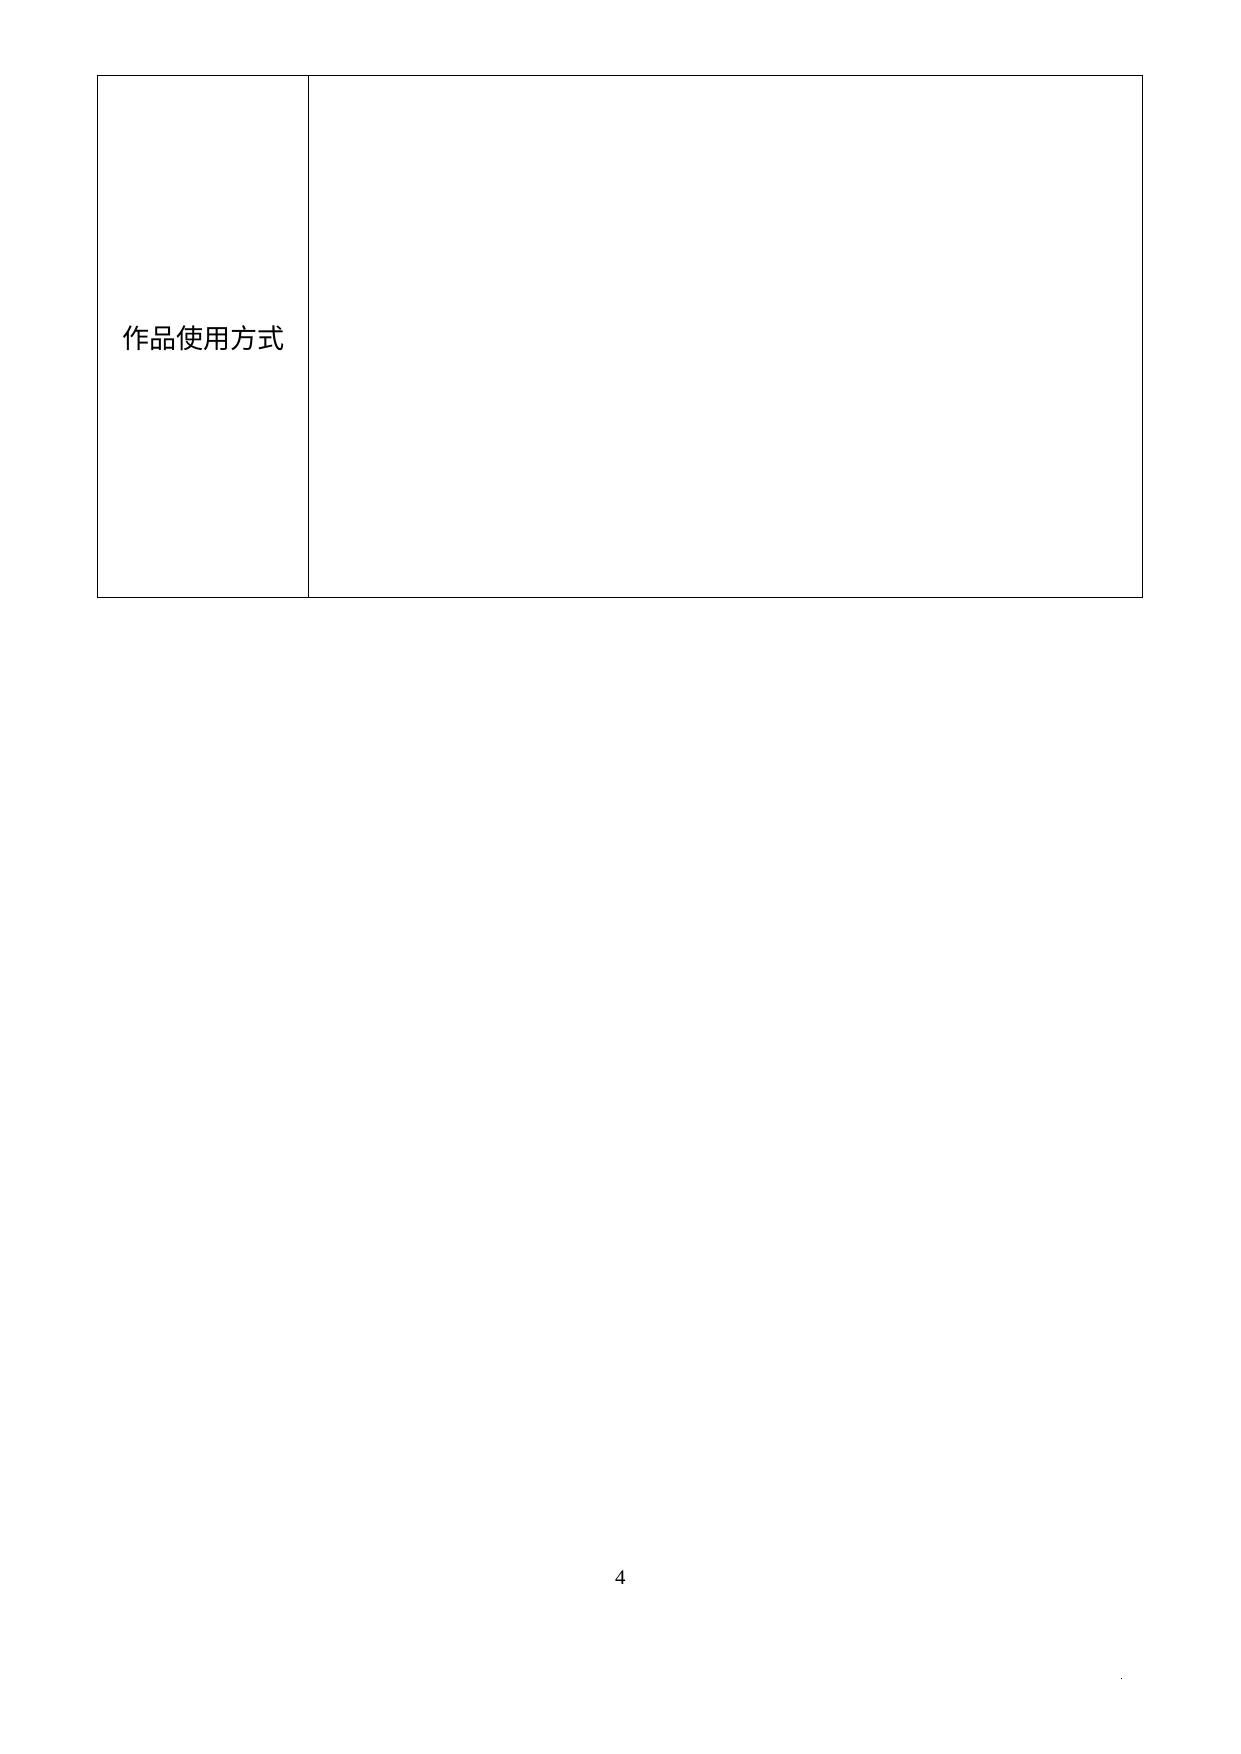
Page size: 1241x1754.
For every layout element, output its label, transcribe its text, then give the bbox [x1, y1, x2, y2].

table_cell 作品使用方式 [98, 76, 308, 597]
table_cell [309, 76, 1142, 597]
